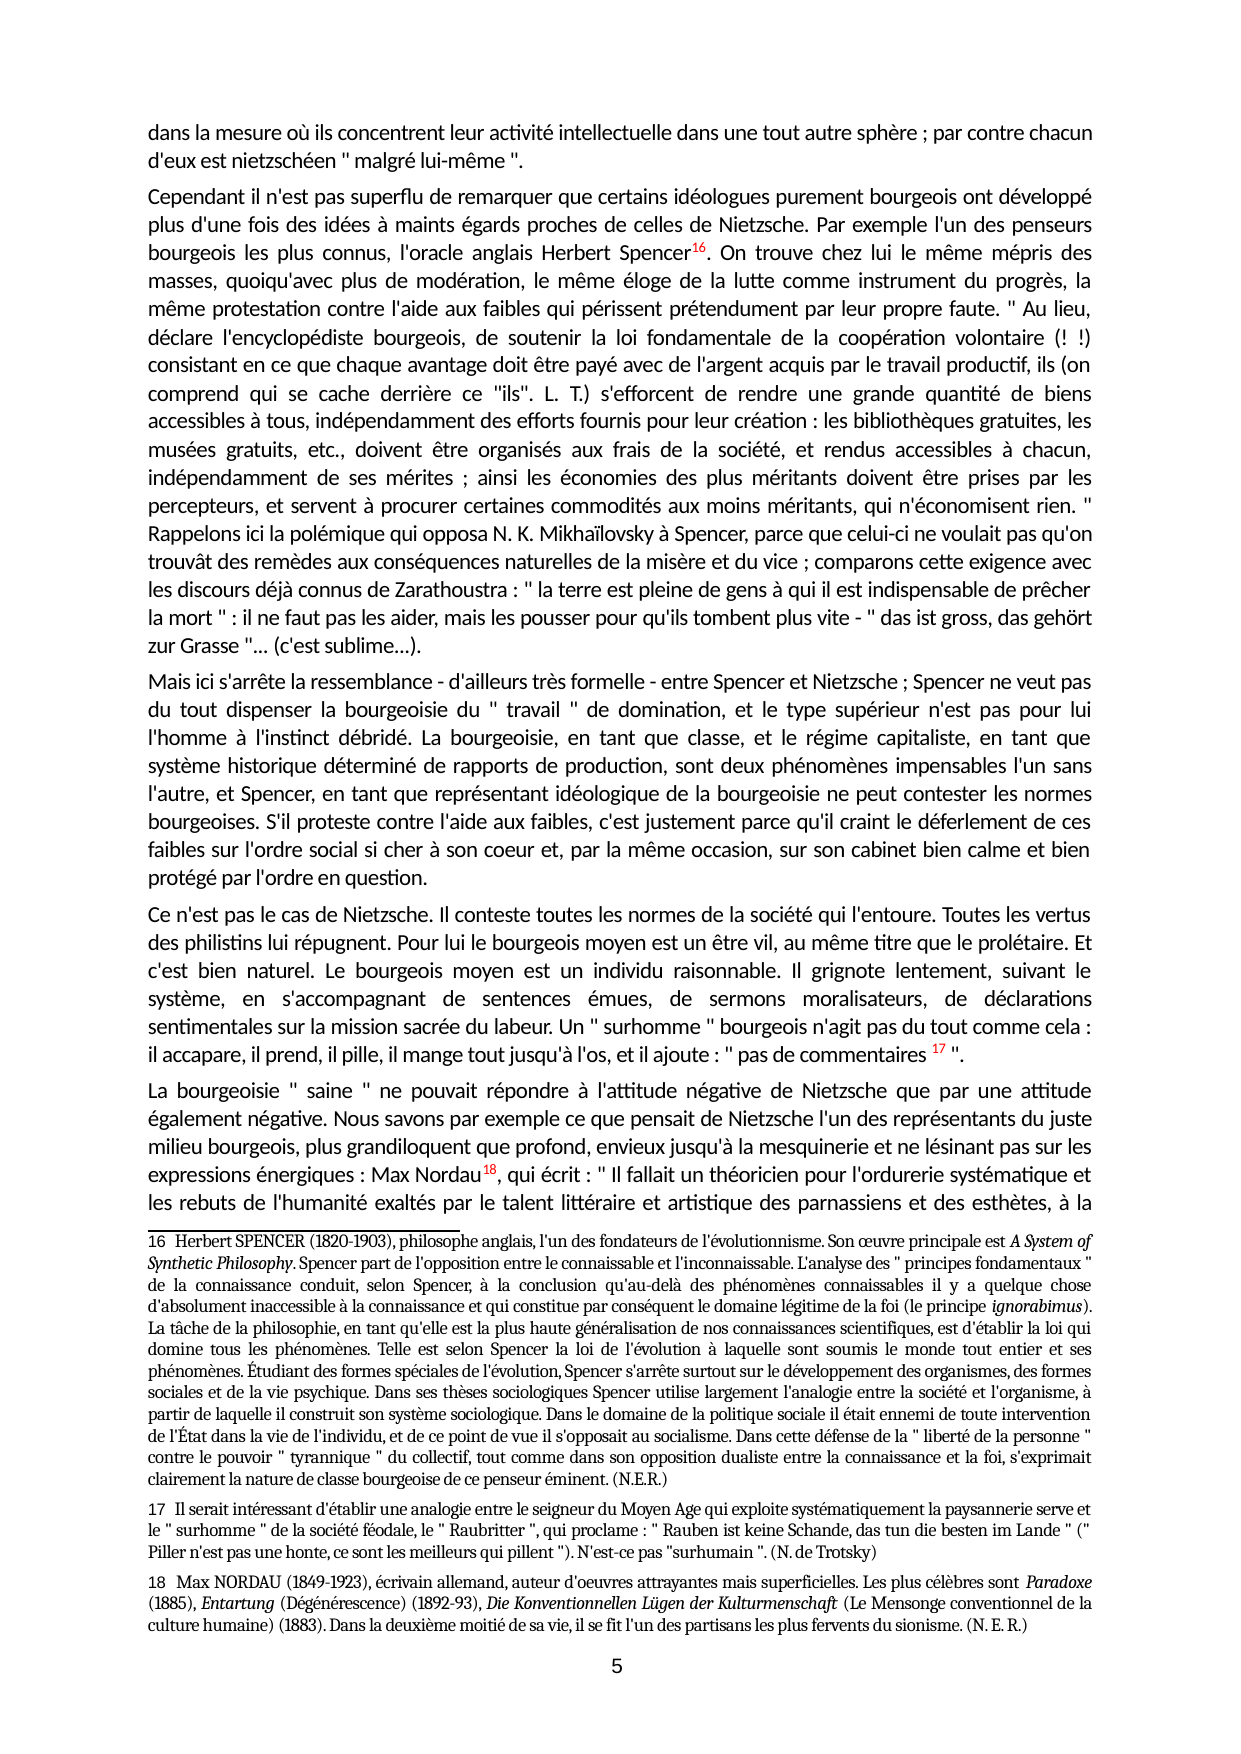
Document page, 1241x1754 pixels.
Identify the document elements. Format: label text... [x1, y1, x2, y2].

text Max NORDAU (1849-1923), écrivain allemand, auteur d'oeuvres attrayantes mais superficielles. Les plus célèbres sont Paradoxe (1885), Entartung (Dégénérescence) (1892-93), Die Konventionnellen Lügen der Kulturmenschaft (Le Mensonge conventionnel de la culture humaine) (1883). Dans la deuxième moitié de sa vie, il se fit l'un des partisans les plus fervents du sionisme. (N. E. R.) [148, 1571, 1093, 1636]
text Il serait intéressant d'établir une analogie entre le seigneur du Moyen Age qui exploite systématiquement la paysannerie serve et le " surhomme " de la société féodale, le " Raubritter ", qui proclame : " Rauben ist keine Schande, das tun die besten im Lande " (" Piller n'est pas une honte, ce sont les meilleurs qui pillent "). N'est-ce pas "surhumain ". (N. de Trotsky) [148, 1498, 1093, 1563]
text Herbert SPENCER (1820-1903), philosophe anglais, l'un des fondateurs de l'évolutionnisme. Son œuvre principale est A System of Synthetic Philosophy. Spencer part de l'opposition entre le connaissable et l'inconnaissable. L'analyse des " principes fondamentaux " de la connaissance conduit, selon Spencer, à la conclusion qu'au-delà des phénomènes connaissables il y a quelque chose d'absolument inaccessible à la connaissance et qui constitue par conséquent le domaine légitime de la foi (le principe ignorabimus). La tâche de la philosophie, en tant qu'elle est la plus haute généralisation de nos connaissances scientifiques, est d'établir la loi qui domine tous les phénomènes. Telle est selon Spencer la loi de l'évolution à laquelle sont soumis le monde tout entier et ses phénomènes. Étudiant des formes spéciales de l'évolution, Spencer s'arrête surtout sur le développement des organismes, des formes sociales et de la vie psychique. Dans ses thèses sociologiques Spencer utilise largement l'analogie entre la société et l'organisme, à partir de laquelle il construit son système sociologique. Dans le domaine de la politique sociale il était ennemi de toute intervention de l'État dans la vie de l'individu, et de ce point de vue il s'opposait au socialisme. Dans cette défense de la " liberté de la personne " contre le pouvoir " tyrannique " du collectif, tout comme dans son opposition dualiste entre la connaissance et la foi, s'exprimait clairement la nature de classe bourgeoise de ce penseur éminent. (N.E.R.) [148, 1231, 1093, 1490]
text dans la mesure où ils concentrent leur activité intellectuelle dans une tout autre sphère ; par contre chacun d'eux est nietzschéen " malgré lui-même ". [148, 118, 1093, 174]
text Mais ici s'arrête la ressemblance - d'ailleurs très formelle - entre Spencer et Nietzsche ; Spencer ne veut pas du tout dispenser la bourgeoisie du " travail " de domination, et le type supérieur n'est pas pour lui l'homme à l'instinct débridé. La bourgeoisie, en tant que classe, et le régime capitaliste, en tant que système historique déterminé de rapports de production, sont deux phénomènes impensables l'un sans l'autre, et Spencer, en tant que représentant idéologique de la bourgeoisie ne peut contester les normes bourgeoises. S'il proteste contre l'aide aux faibles, c'est justement parce qu'il craint le déferlement de ces faibles sur l'ordre social si cher à son coeur et, par la même occasion, sur son cabinet bien calme et bien protégé par l'ordre en question. [148, 667, 1093, 891]
text Cependant il n'est pas superflu de remarquer que certains idéologues purement bourgeois ont développé plus d'une fois des idées à maints égards proches de celles de Nietzsche. Par exemple l'un des penseurs bourgeois les plus connus, l'oracle anglais Herbert Spencer. On trouve chez lui le même mépris des masses, quoiqu'avec plus de modération, le même éloge de la lutte comme instrument du progrès, la même protestation contre l'aide aux faibles qui périssent prétendument par leur propre faute. " Au lieu, déclare l'encyclopédiste bourgeois, de soutenir la loi fondamentale de la coopération volontaire (! !) consistant en ce que chaque avantage doit être payé avec de l'argent acquis par le travail productif, ils (on comprend qui se cache derrière ce "ils". L. T.) s'efforcent de rendre une grande quantité de biens accessibles à tous, indépendamment des efforts fournis pour leur création : les bibliothèques gratuites, les musées gratuits, etc., doivent être organisés aux frais de la société, et rendus accessibles à chacun, indépendamment de ses mérites ; ainsi les économies des plus méritants doivent être prises par les percepteurs, et servent à procurer certaines commodités aux moins méritants, qui n'économisent rien. " Rappelons ici la polémique qui opposa N. K. Mikhaïlovsky à Spencer, parce que celui-ci ne voulait pas qu'on trouvât des remèdes aux conséquences naturelles de la misère et du vice ; comparons cette exigence avec les discours déjà connus de Zarathoustra : " la terre est pleine de gens à qui il est indispensable de prêcher la mort " : il ne faut pas les aider, mais les pousser pour qu'ils tombent plus vite - " das ist gross, das gehört zur Grasse "... (c'est sublime...). [148, 182, 1093, 659]
text Ce n'est pas le cas de Nietzsche. Il conteste toutes les normes de la société qui l'entoure. Toutes les vertus des philistins lui répugnent. Pour lui le bourgeois moyen est un être vil, au même titre que le prolétaire. Et c'est bien naturel. Le bourgeois moyen est un individu raisonnable. Il grignote lentement, suivant le système, en s'accompagnant de sentences émues, de sermons moralisateurs, de déclarations sentimentales sur la mission sacrée du labeur. Un " surhomme " bourgeois n'agit pas du tout comme cela : il accapare, il prend, il pille, il mange tout jusqu'à l'os, et il ajoute : " pas de commentaires ". [148, 900, 1093, 1068]
text La bourgeoisie " saine " ne pouvait répondre à l'attitude négative de Nietzsche que par une attitude également négative. Nous savons par exemple ce que pensait de Nietzsche l'un des représentants du juste milieu bourgeois, plus grandiloquent que profond, envieux jusqu'à la mesquinerie et ne lésinant pas sur les expressions énergiques : Max Nordau, qui écrit : " Il fallait un théoricien pour l'ordurerie systématique et les rebuts de l'humanité exaltés par le talent littéraire et artistique des parnassiens et des esthètes, à la [148, 1076, 1093, 1216]
